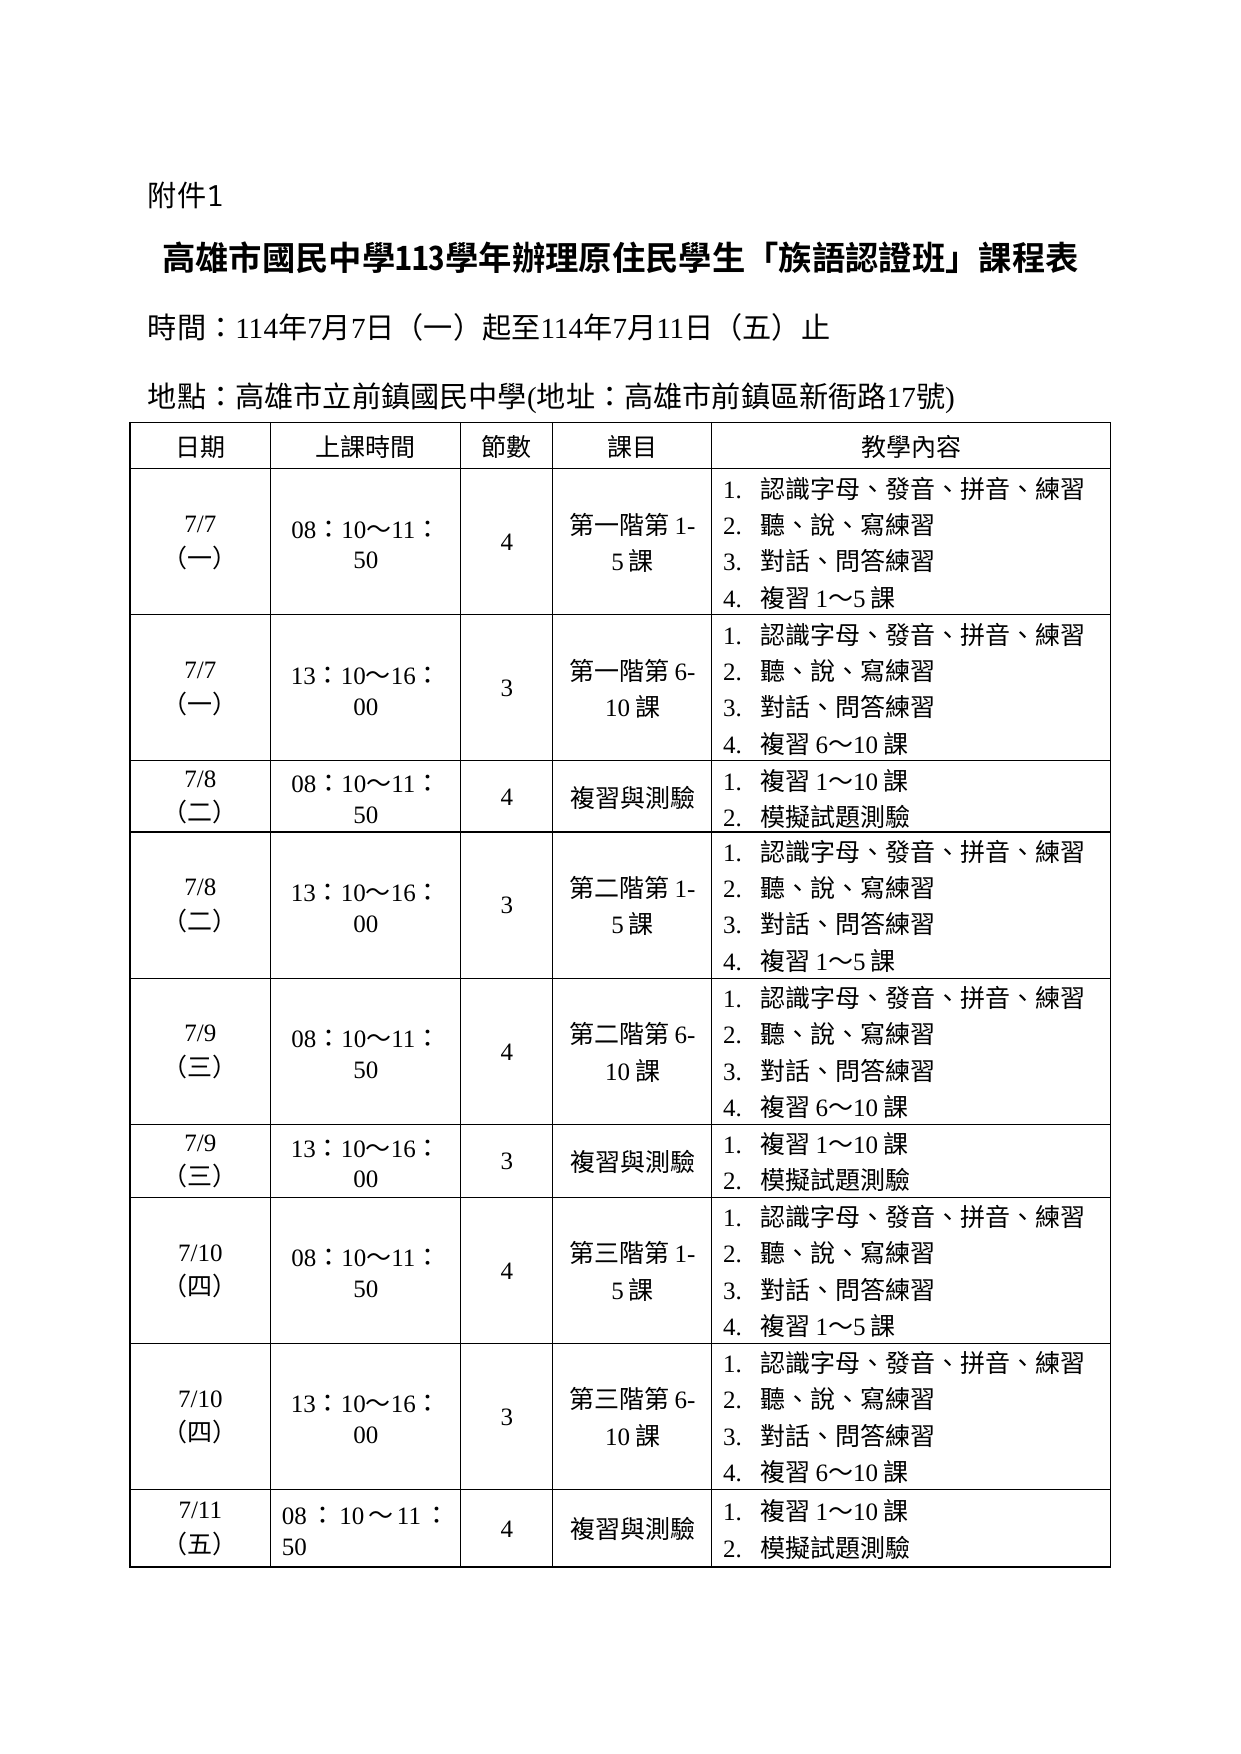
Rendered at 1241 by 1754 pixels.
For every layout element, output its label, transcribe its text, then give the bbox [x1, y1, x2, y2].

table_header 日期 [131, 423, 270, 468]
table_cell 複習與測驗 [553, 761, 711, 831]
table_cell 複習與測驗 [553, 1490, 711, 1566]
table_cell 複習1～10課 模擬試題測驗 [712, 761, 1110, 831]
table_cell 認識字母、發音、拼音、練習 聽、說、寫練習 對話、問答練習 複習1～5課 [712, 1198, 1110, 1343]
table_cell 08：10～11：50 [271, 469, 460, 614]
table_cell 08：10～11：50 [271, 1490, 460, 1566]
table_cell 3 [461, 1344, 552, 1489]
table_cell 13：10～16：00 [271, 1125, 460, 1197]
table_cell 3 [461, 833, 552, 977]
table_cell 13：10～16：00 [271, 615, 460, 760]
table_cell 第二階第6-10課 [553, 979, 711, 1123]
table_cell 複習1～10課 模擬試題測驗 [712, 1490, 1110, 1566]
text 附件1 [148, 173, 1092, 215]
table_cell 認識字母、發音、拼音、練習 聽、說、寫練習 對話、問答練習 複習6～10課 [712, 979, 1110, 1123]
table_cell 7/9 （三） [131, 1125, 270, 1197]
table_cell 08：10～11：50 [271, 761, 460, 831]
table_cell 08：10～11：50 [271, 979, 460, 1123]
table_cell 08：10～11：50 [271, 1198, 460, 1343]
table_cell 4 [461, 469, 552, 614]
table_cell 7/8 （二） [131, 761, 270, 831]
table_cell 7/8 （二） [131, 833, 270, 977]
table_cell 認識字母、發音、拼音、練習 聽、說、寫練習 對話、問答練習 複習1～5課 [712, 469, 1110, 614]
table_cell 複習1～10課 模擬試題測驗 [712, 1125, 1110, 1197]
table_cell 7/11 （五） [131, 1490, 270, 1566]
table_cell 認識字母、發音、拼音、練習 聽、說、寫練習 對話、問答練習 複習1～5課 [712, 833, 1110, 977]
table_cell 7/7 （一） [131, 469, 270, 614]
table_cell 認識字母、發音、拼音、練習 聽、說、寫練習 對話、問答練習 複習6～10課 [712, 615, 1110, 760]
table_cell 13：10～16：00 [271, 833, 460, 977]
table_cell 4 [461, 979, 552, 1123]
table_cell 7/9 （三） [131, 979, 270, 1123]
text 高雄市國民中學113學年辦理原住民學生「族語認證班」課程表 [148, 215, 1092, 277]
table_cell 3 [461, 1125, 552, 1197]
table_cell 複習與測驗 [553, 1125, 711, 1197]
table_cell 第三階第1-5課 [553, 1198, 711, 1343]
table_cell 3 [461, 615, 552, 760]
table_cell 7/10 （四） [131, 1198, 270, 1343]
table_cell 4 [461, 1490, 552, 1566]
table_cell 認識字母、發音、拼音、練習 聽、說、寫練習 對話、問答練習 複習6～10課 [712, 1344, 1110, 1489]
text 時間：114年7月7日（一）起至114年7月11日（五）止 [148, 284, 1092, 347]
text 地點：高雄市立前鎮國民中學(地址：高雄市前鎮區新衙路17號) [148, 353, 1092, 416]
table_cell 第一階第6-10課 [553, 615, 711, 760]
table_cell 4 [461, 1198, 552, 1343]
table_cell 第二階第1-5課 [553, 833, 711, 977]
table_header 上課時間 [271, 423, 460, 468]
table_cell 第三階第6-10課 [553, 1344, 711, 1489]
table_header 課目 [553, 423, 711, 468]
table_header 教學內容 [712, 423, 1110, 468]
table_cell 4 [461, 761, 552, 831]
table_cell 7/7 （一） [131, 615, 270, 760]
table_cell 13：10～16：00 [271, 1344, 460, 1489]
table_header 節數 [461, 423, 552, 468]
table_cell 7/10 （四） [131, 1344, 270, 1489]
table_cell 第一階第1-5課 [553, 469, 711, 614]
